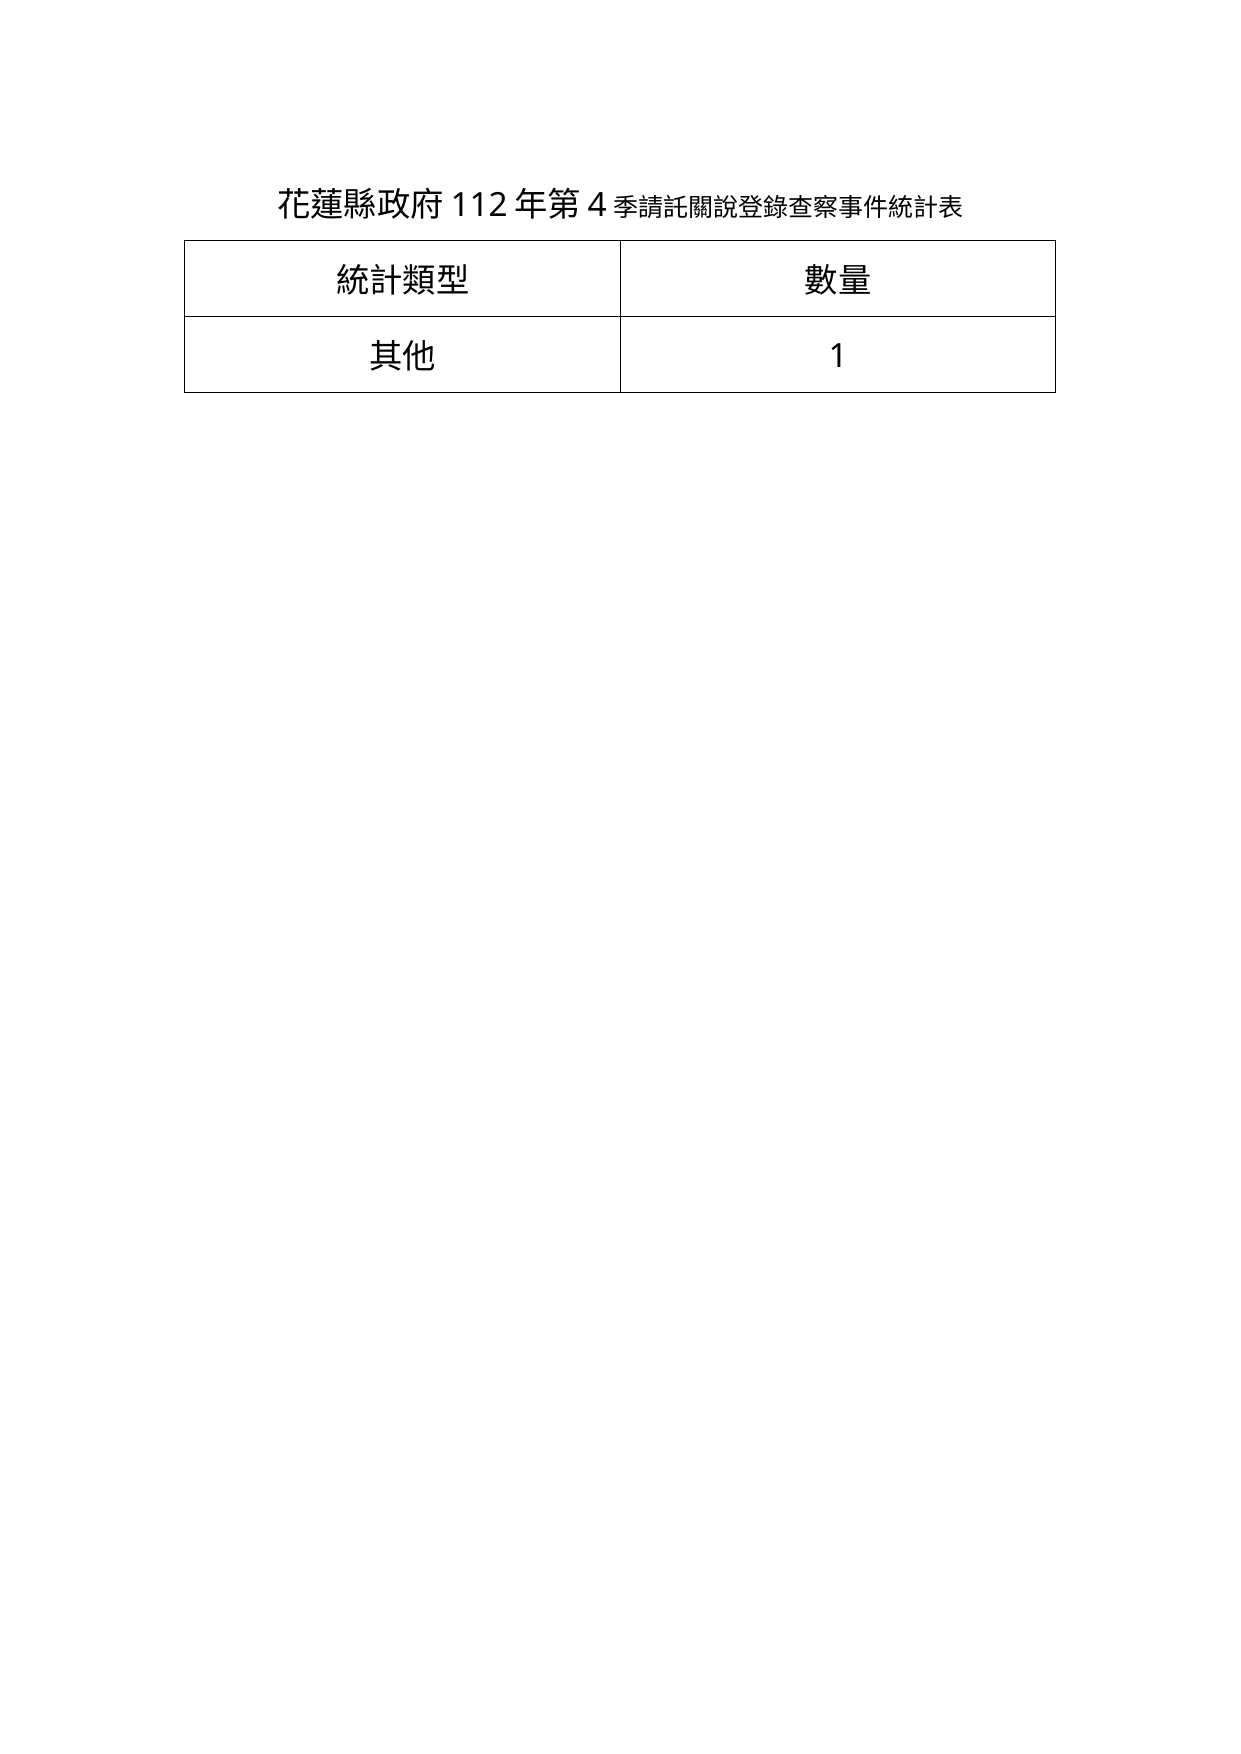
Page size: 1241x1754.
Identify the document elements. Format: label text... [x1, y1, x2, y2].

table_cell 其他 [185, 317, 620, 392]
table_cell 1 [621, 317, 1055, 392]
table_header 數量 [621, 241, 1055, 316]
table_header 統計類型 [185, 241, 620, 316]
text 花蓮縣政府112年第4季請託關說登錄查察事件統計表 [187, 164, 1053, 239]
